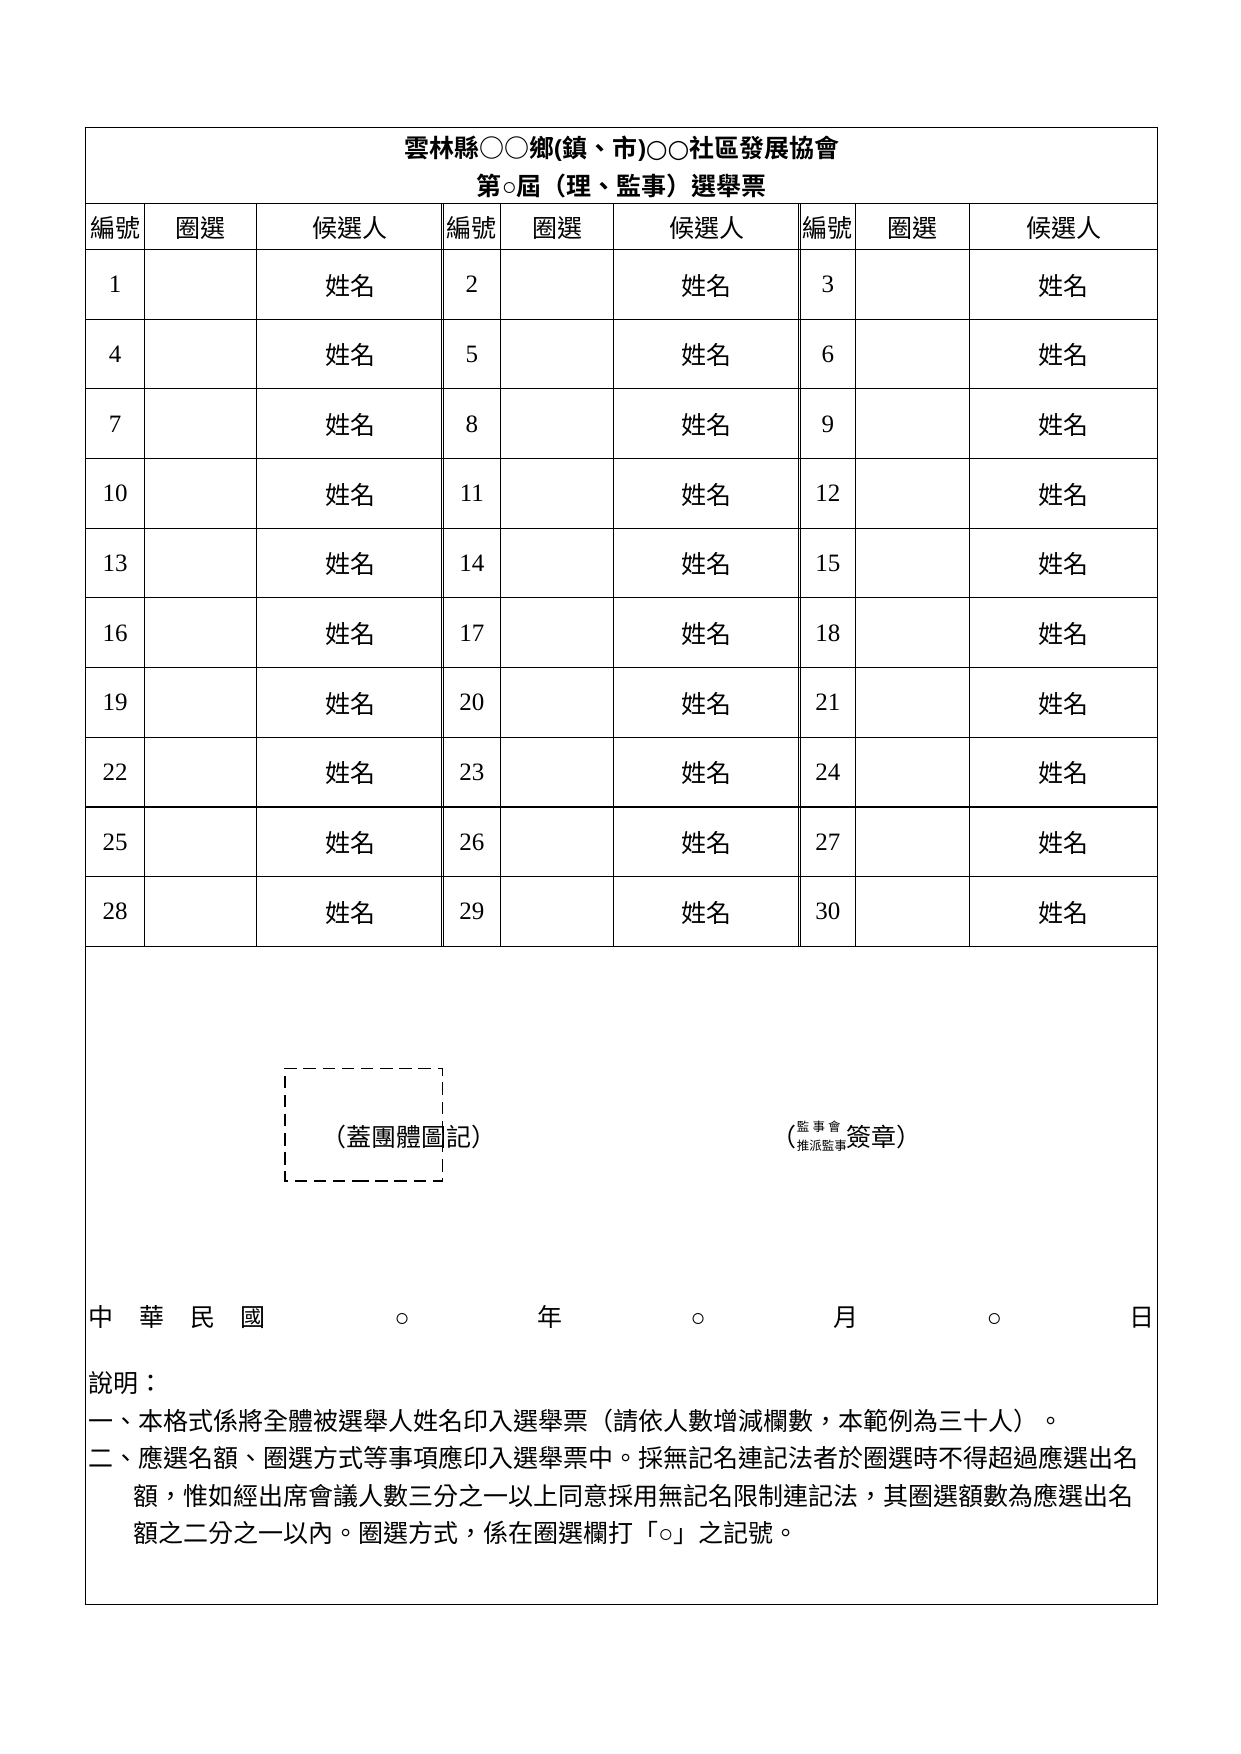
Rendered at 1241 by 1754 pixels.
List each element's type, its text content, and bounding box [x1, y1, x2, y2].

table_cell [856, 389, 969, 458]
table_cell 姓名 [257, 598, 441, 667]
table_cell 姓名 [257, 877, 441, 946]
table_cell [501, 320, 613, 388]
table_cell [145, 389, 256, 458]
table_cell 圈選 [501, 204, 613, 249]
table_cell 25 [86, 808, 144, 876]
table_cell 編號 [86, 204, 144, 249]
table_cell 26 [444, 808, 500, 876]
table_cell 姓名 [970, 389, 1157, 458]
table_cell [501, 598, 613, 667]
table_cell 24 [801, 738, 855, 806]
table_cell 12 [801, 459, 855, 528]
table_cell 10 [86, 459, 144, 528]
table_cell 27 [801, 808, 855, 876]
table_cell 9 [801, 389, 855, 458]
table_cell 姓名 [970, 598, 1157, 667]
table_cell [501, 738, 613, 806]
table_cell 姓名 [614, 598, 798, 667]
table_cell 姓名 [614, 389, 798, 458]
table_cell [856, 598, 969, 667]
table_cell 候選人 [614, 204, 798, 249]
table_cell 姓名 [614, 877, 798, 946]
table_cell [501, 459, 613, 528]
table_cell 2 [444, 250, 500, 318]
table_cell [856, 808, 969, 876]
table_cell 圈選 [145, 204, 256, 249]
table_cell 17 [444, 598, 500, 667]
table_cell 圈選 [856, 204, 969, 249]
table_cell [501, 877, 613, 946]
table_cell [856, 320, 969, 388]
table_cell 6 [801, 320, 855, 388]
table_cell 姓名 [614, 808, 798, 876]
table_cell 姓名 [970, 320, 1157, 388]
table_cell 姓名 [257, 320, 441, 388]
table_cell [145, 459, 256, 528]
table_cell [145, 877, 256, 946]
table_cell 編號 [444, 204, 500, 249]
table_cell 18 [801, 598, 855, 667]
table_cell 15 [801, 529, 855, 597]
table_cell [145, 598, 256, 667]
table_cell 20 [444, 668, 500, 737]
table_cell 姓名 [614, 320, 798, 388]
table_cell [856, 668, 969, 737]
table_cell 姓名 [970, 529, 1157, 597]
table_cell 姓名 [257, 529, 441, 597]
table_cell 19 [86, 668, 144, 737]
table_cell 3 [801, 250, 855, 318]
table_cell 29 [444, 877, 500, 946]
table_cell [145, 250, 256, 318]
table_cell 姓名 [614, 529, 798, 597]
table_cell [145, 738, 256, 806]
table_cell [501, 808, 613, 876]
table_cell 候選人 [970, 204, 1157, 249]
table_cell [856, 459, 969, 528]
table_cell [856, 250, 969, 318]
table_header 雲林縣○○鄉(鎮、市)○○社區發展協會 第○屆（理、監事）選舉票 [86, 128, 1157, 203]
table_cell 姓名 [614, 250, 798, 318]
table_cell 姓名 [970, 877, 1157, 946]
table_cell [501, 389, 613, 458]
table_cell 姓名 [970, 250, 1157, 318]
table_cell 姓名 [257, 459, 441, 528]
table_cell 姓名 [614, 459, 798, 528]
table_cell [501, 529, 613, 597]
table_cell 11 [444, 459, 500, 528]
table_cell 5 [444, 320, 500, 388]
table_cell （蓋團體圖記） （監 事 會推派監事簽章） 中華民國 ○ 年 ○ 月 ○ 日 說明： 一、本格式係將全體被選舉人姓名印入選舉票（請依人數增減欄數，本範例為三十人）。 二、應選名額、圈選方式等事項應印入選舉票中。採無記名連記法者於圈選時不得超過應選出名額，惟如經出席會議人數三分之一以上同意採用無記名限制連記法，其圈選額數為應選出名額之二分之一以內。圈選方式，係在圈選欄打「○」之記號。 [86, 947, 1157, 1604]
table_cell 姓名 [257, 738, 441, 806]
table_cell 姓名 [970, 808, 1157, 876]
table_cell 8 [444, 389, 500, 458]
table_cell [856, 877, 969, 946]
table_cell [856, 529, 969, 597]
table_cell 7 [86, 389, 144, 458]
table_cell [145, 529, 256, 597]
table_cell 1 [86, 250, 144, 318]
table_cell [145, 320, 256, 388]
table_cell 23 [444, 738, 500, 806]
table_cell 姓名 [970, 459, 1157, 528]
table_cell 22 [86, 738, 144, 806]
table_cell 候選人 [257, 204, 441, 249]
table_cell 姓名 [614, 668, 798, 737]
table_cell 姓名 [257, 250, 441, 318]
table_cell [856, 738, 969, 806]
table_cell 姓名 [970, 668, 1157, 737]
table_cell [145, 808, 256, 876]
table_cell 姓名 [970, 738, 1157, 806]
table_cell [145, 668, 256, 737]
table_cell 編號 [801, 204, 855, 249]
table_cell 21 [801, 668, 855, 737]
table_cell 姓名 [614, 738, 798, 806]
table_cell 姓名 [257, 668, 441, 737]
table_cell 30 [801, 877, 855, 946]
table_cell 4 [86, 320, 144, 388]
table_cell 13 [86, 529, 144, 597]
table_cell [501, 668, 613, 737]
table_cell 姓名 [257, 389, 441, 458]
table_cell [501, 250, 613, 318]
table_cell 姓名 [257, 808, 441, 876]
table_cell 28 [86, 877, 144, 946]
table_cell 16 [86, 598, 144, 667]
table_cell 14 [444, 529, 500, 597]
